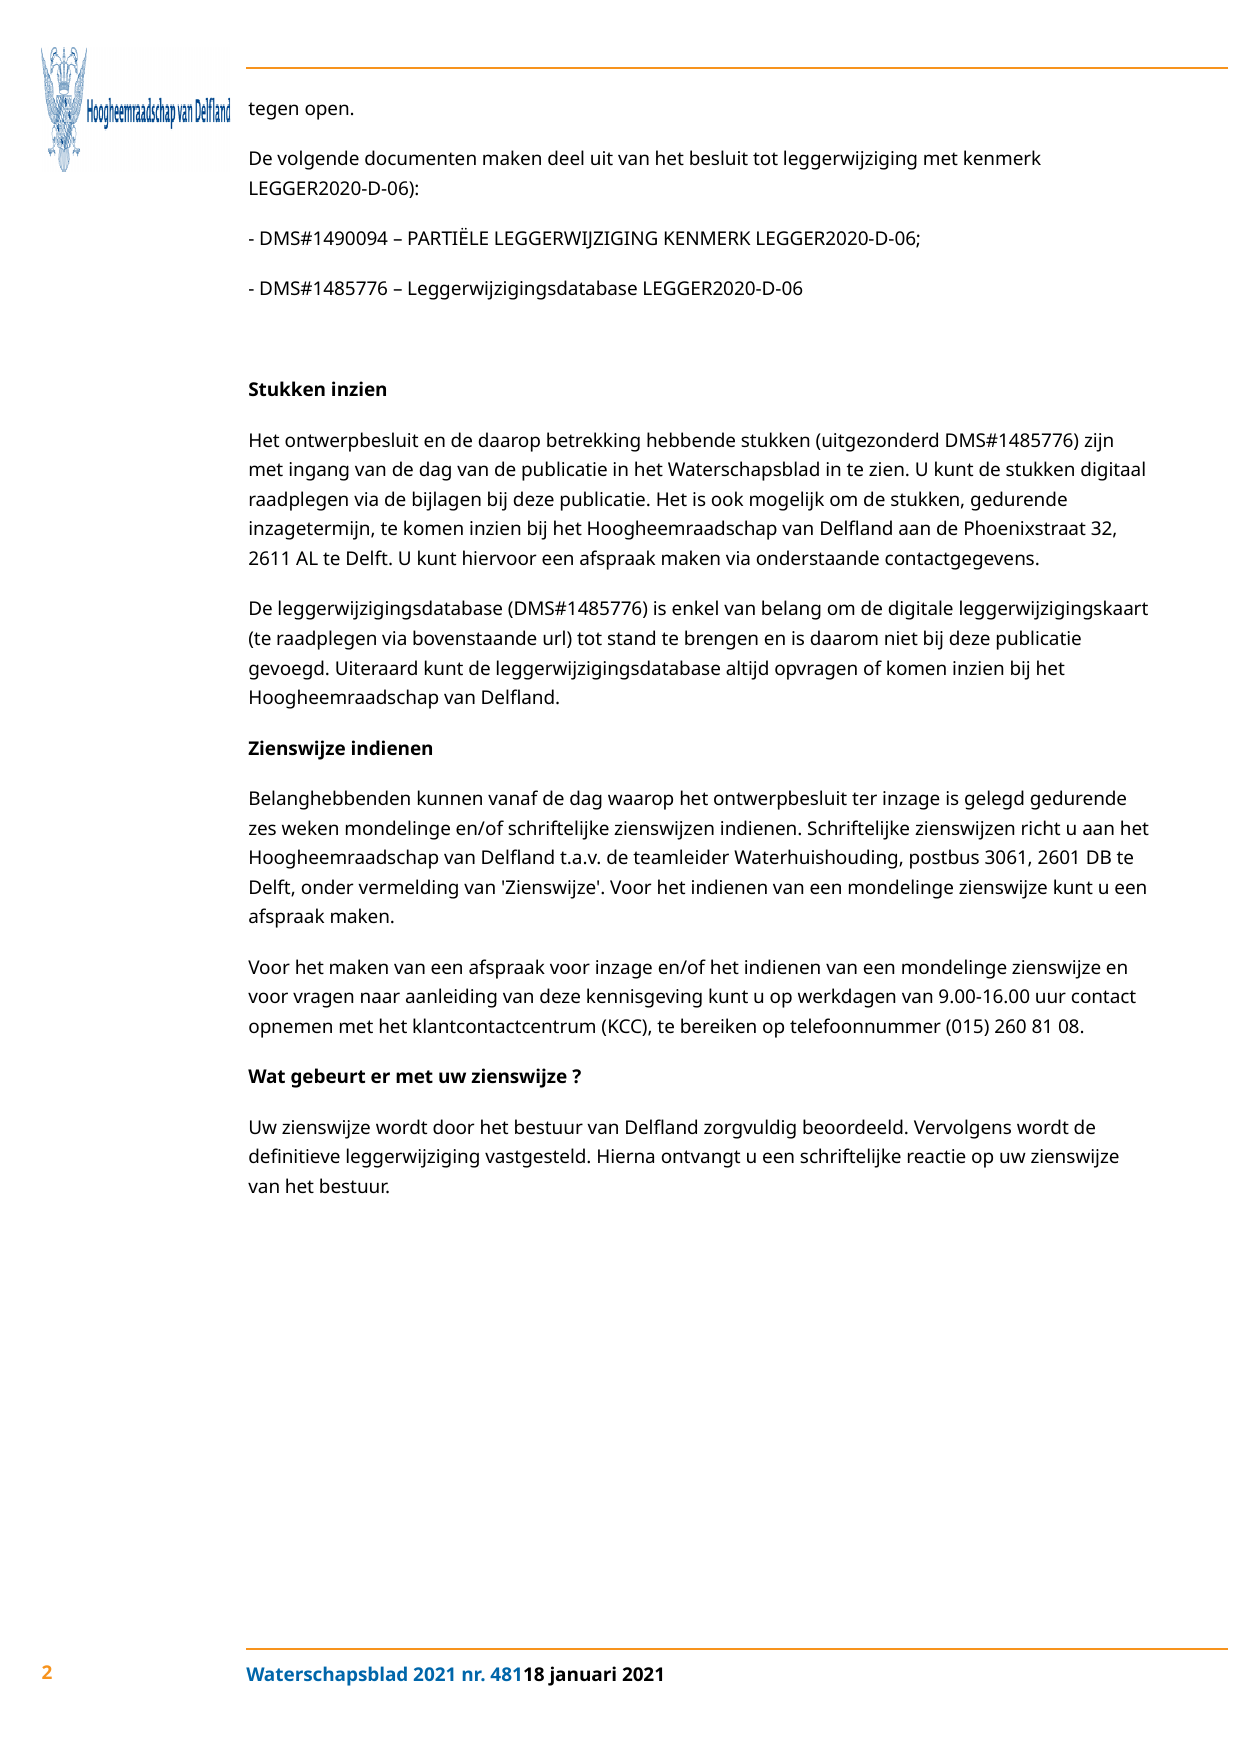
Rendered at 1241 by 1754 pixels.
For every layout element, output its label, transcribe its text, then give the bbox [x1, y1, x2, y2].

text Belanghebbenden kunnen vanaf de dag waarop het ontwerpbesluit ter inzage is gelegd gedurende zes weken mondelinge en/of schriftelijke zienswijzen indienen. Schriftelijke zienswijzen richt u aan het Hoogheemraadschap van Delfland t.a.v. de teamleider Waterhuishouding, postbus 3061, 2601 DB te Delft, onder vermelding van 'Zienswijze'. Voor het indienen van een mondelinge zienswijze kunt u een afspraak maken. [248, 785, 1152, 929]
picture [41, 47, 231, 172]
text - DMS#1485776 – Leggerwijzigingsdatabase LEGGER2020-D-06 [248, 276, 1152, 301]
text Wat gebeurt er met uw zienswijze ? [248, 1063, 1152, 1089]
text Stukken inzien [248, 376, 1152, 402]
text Uw zienswijze wordt door het bestuur van Delfland zorgvuldig beoordeeld. Vervolgens wordt de definitieve leggerwijziging vastgesteld. Hierna ontvangt u een schriftelijke reactie op uw zienswijze van het bestuur. [248, 1114, 1152, 1199]
text - DMS#1490094 – PARTIËLE LEGGERWIJZIGING KENMERK LEGGER2020-D-06; [248, 225, 1152, 251]
text Het ontwerpbesluit en de daarop betrekking hebbende stukken (uitgezonderd DMS#1485776) zijn met ingang van de dag van de publicatie in het Waterschapsblad in te zien. U kunt de stukken digitaal raadplegen via de bijlagen bij deze publicatie. Het is ook mogelijk om de stukken, gedurende inzagetermijn, te komen inzien bij het Hoogheemraadschap van Delfland aan de Phoenixstraat 32, 2611 AL te Delft. U kunt hiervoor een afspraak maken via onderstaande contactgegevens. [248, 427, 1152, 571]
text Voor het maken van een afspraak voor inzage en/of het indienen van een mondelinge zienswijze en voor vragen naar aanleiding van deze kennisgeving kunt u op werkdagen van 9.00-16.00 uur contact opnemen met het klantcontactcentrum (KCC), te bereiken op telefoonnummer (015) 260 81 08. [248, 954, 1152, 1039]
text De leggerwijzigingsdatabase (DMS#1485776) is enkel van belang om de digitale leggerwijzigingskaart (te raadplegen via bovenstaande url) tot stand te brengen en is daarom niet bij deze publicatie gevoegd. Uiteraard kunt de leggerwijzigingsdatabase altijd opvragen of komen inzien bij het Hoogheemraadschap van Delfland. [248, 596, 1152, 710]
text De volgende documenten maken deel uit van het besluit tot leggerwijziging met kenmerk LEGGER2020-D-06): [248, 145, 1152, 201]
text tegen open. [248, 95, 1152, 121]
text Zienswijze indienen [248, 735, 1152, 761]
